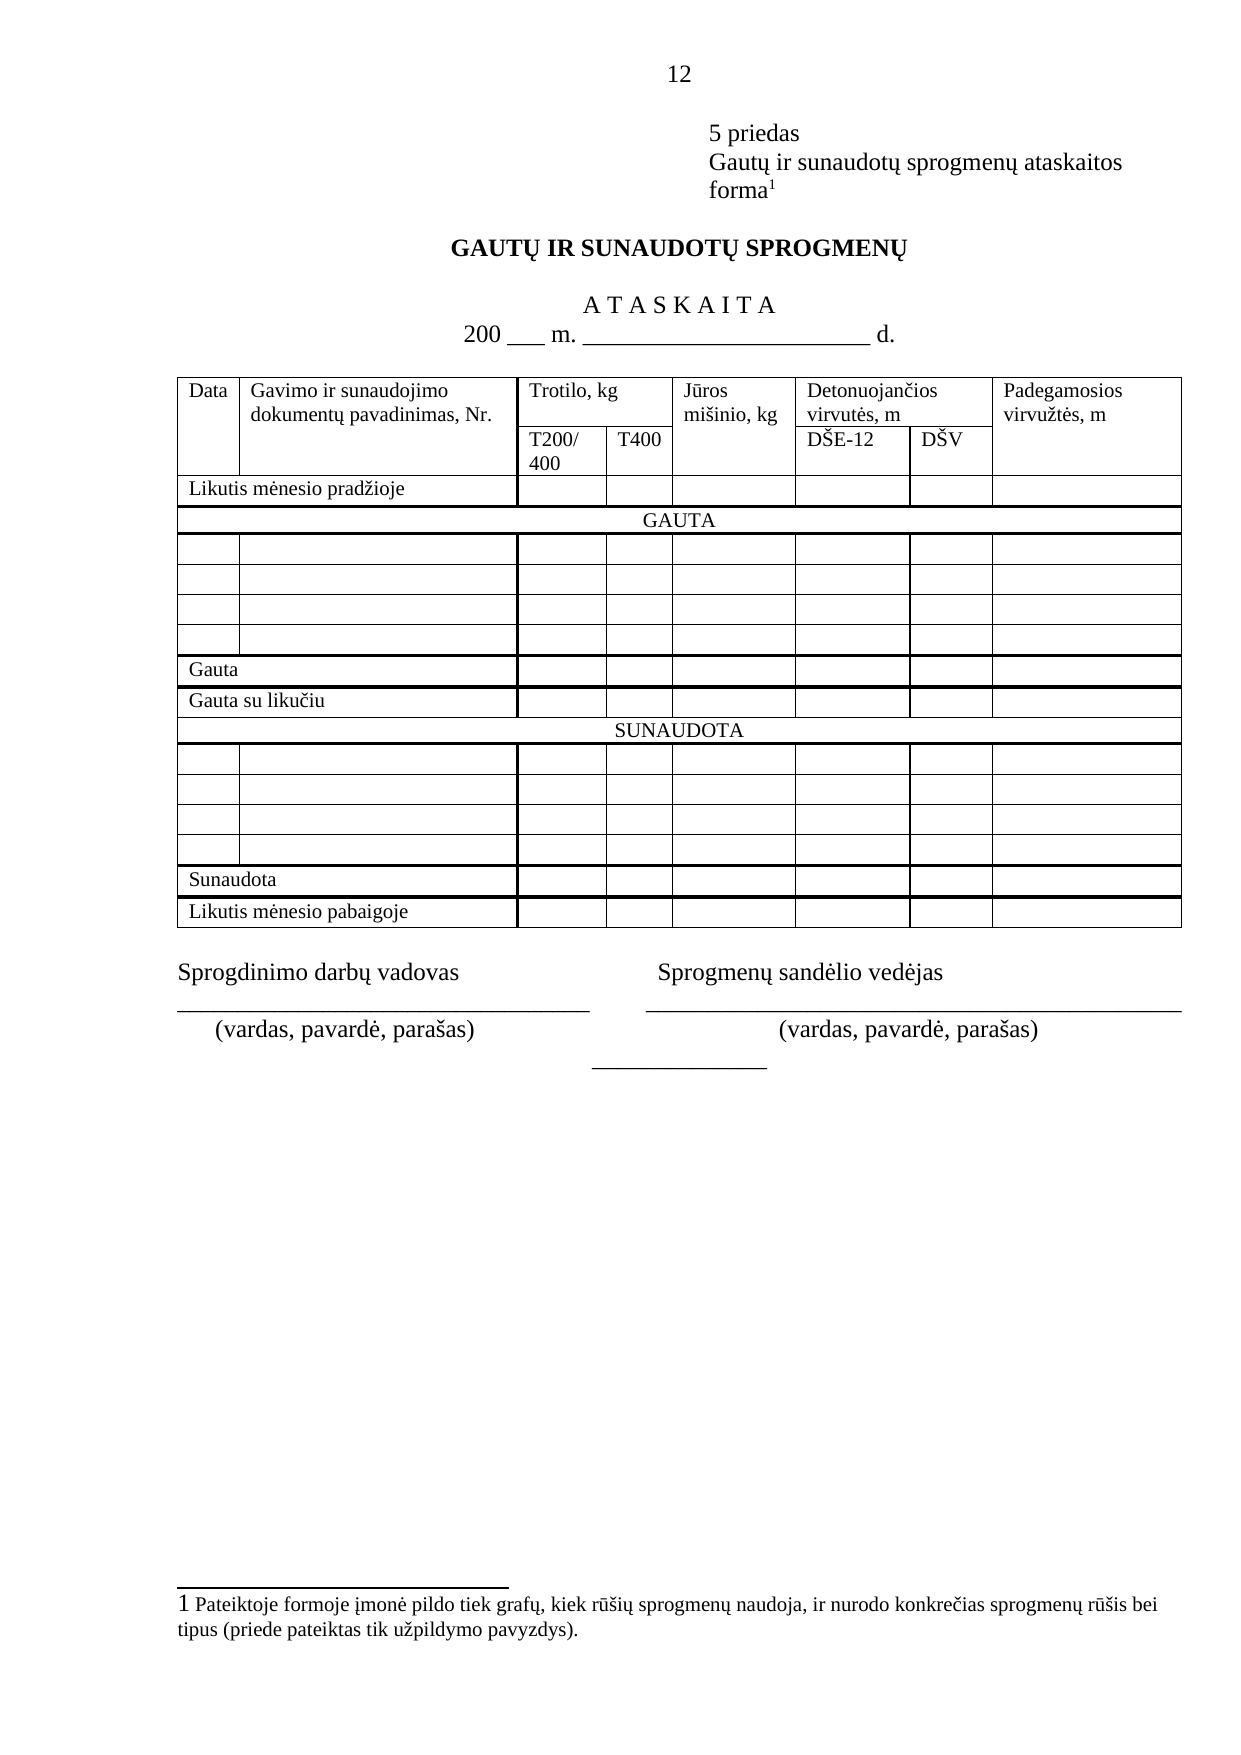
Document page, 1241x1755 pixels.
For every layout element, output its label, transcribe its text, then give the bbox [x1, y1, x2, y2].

table_cell [519, 805, 606, 834]
table_cell [911, 835, 992, 863]
table_cell [796, 775, 909, 804]
table_cell [240, 805, 516, 834]
table_cell [519, 595, 606, 624]
table_cell [178, 595, 239, 624]
table_cell [240, 745, 516, 774]
table_cell [673, 835, 795, 863]
table_cell [519, 535, 606, 564]
table_cell [796, 657, 909, 685]
table_cell [911, 595, 992, 624]
table_cell [993, 535, 1181, 564]
table_cell [607, 535, 672, 564]
table_cell [993, 689, 1181, 717]
text Sprogdinimo darbų vadovas Sprogmenų sandėlio vedėjas [177, 957, 1181, 986]
table_cell [993, 657, 1181, 685]
table_cell [673, 625, 795, 653]
table_cell [607, 805, 672, 834]
table_cell [519, 835, 606, 863]
table_cell [673, 689, 795, 717]
text (vardas, pavardė, parašas) (vardas, pavardė, parašas) [177, 1014, 1181, 1043]
table_cell [178, 535, 239, 564]
table_cell [607, 899, 672, 927]
table_cell [240, 835, 516, 863]
table_cell [911, 689, 992, 717]
table_cell [911, 565, 992, 594]
table_cell DŠE-12 [796, 427, 909, 475]
table_cell [519, 775, 606, 804]
table_cell [796, 899, 909, 927]
text ATASKAITA [177, 291, 1181, 319]
table_cell [519, 565, 606, 594]
table_cell [993, 867, 1181, 895]
table_cell [240, 775, 516, 804]
table_header Gavimo ir sunaudojimo dokumentų pavadinimas, Nr. [240, 378, 516, 475]
table_cell [519, 657, 606, 685]
text Pateiktoje formoje įmonė pildo tiek grafų, kiek rūšių sprogmenų naudoja, ir nurodo konkrečias sprogmenų rūšis bei tipus (priede pateiktas tik užpildymo pavyzdys). [177, 1588, 1181, 1641]
table_cell T200/ 400 [519, 427, 606, 475]
table_cell [607, 595, 672, 624]
text 200 ___ m. _______________________ d. [177, 319, 1181, 348]
table_cell [911, 867, 992, 895]
table_cell [673, 745, 795, 774]
text forma [177, 176, 1181, 204]
table_cell [993, 625, 1181, 653]
table_cell [796, 867, 909, 895]
table_cell [796, 565, 909, 594]
table_cell [178, 835, 239, 863]
table_cell GAUTA [178, 508, 1181, 532]
table_cell [178, 745, 239, 774]
table_cell [911, 535, 992, 564]
table_header Padegamosios virvužtės, m [993, 378, 1181, 475]
table_cell [673, 657, 795, 685]
table_cell [607, 775, 672, 804]
table_header Trotilo, kg [519, 378, 672, 426]
table_cell [911, 745, 992, 774]
table_cell [240, 535, 516, 564]
table_cell [993, 775, 1181, 804]
table_cell [796, 595, 909, 624]
table_cell [519, 867, 606, 895]
table_cell T400 [607, 427, 672, 475]
table_cell [673, 535, 795, 564]
text GAUTŲ IR SUNAUDOTŲ SPROGMENŲ [177, 233, 1181, 262]
table_cell [673, 476, 795, 505]
table_cell [178, 805, 239, 834]
table_cell [519, 745, 606, 774]
table_cell [607, 657, 672, 685]
table_header Detonuojančios virvutės, m [796, 378, 992, 426]
table_cell [796, 835, 909, 863]
table_cell [673, 805, 795, 834]
table_cell DŠV [911, 427, 992, 475]
table_cell [607, 625, 672, 653]
table_cell [796, 625, 909, 653]
table_cell Likutis mėnesio pabaigoje [178, 899, 516, 927]
table_header Jūros mišinio, kg [673, 378, 795, 475]
table_cell [911, 805, 992, 834]
table_cell [607, 565, 672, 594]
table_cell [240, 565, 516, 594]
table_cell [993, 805, 1181, 834]
table_cell [993, 565, 1181, 594]
table_cell [178, 625, 239, 653]
table_cell [673, 899, 795, 927]
table_cell [796, 745, 909, 774]
table_cell [796, 689, 909, 717]
table_cell [519, 899, 606, 927]
table_cell Gauta [178, 657, 516, 685]
table_cell [240, 625, 516, 653]
table_cell Likutis mėnesio pradžioje [178, 476, 516, 505]
table_cell [519, 689, 606, 717]
table_cell [178, 775, 239, 804]
text ______________ [177, 1043, 1181, 1072]
text 5 priedas [709, 118, 1181, 147]
table_cell SUNAUDOTA [178, 718, 1181, 742]
table_cell [911, 625, 992, 653]
table_cell Gauta su likučiu [178, 689, 516, 717]
table_cell [911, 899, 992, 927]
table_cell [993, 476, 1181, 505]
table_cell [673, 565, 795, 594]
table_cell [993, 835, 1181, 863]
table_cell [673, 595, 795, 624]
table_cell [178, 565, 239, 594]
table_cell Sunaudota [178, 867, 516, 895]
table_cell [796, 535, 909, 564]
table_cell [993, 595, 1181, 624]
table_cell [796, 805, 909, 834]
table_cell [607, 689, 672, 717]
table_cell [796, 476, 909, 505]
table_cell [607, 867, 672, 895]
table_cell [993, 899, 1181, 927]
table_cell [519, 625, 606, 653]
table_header Data [178, 378, 239, 475]
table_cell [911, 775, 992, 804]
table_cell [607, 745, 672, 774]
table_cell [240, 595, 516, 624]
table_cell [911, 476, 992, 505]
text Gautų ir sunaudotų sprogmenų ataskaitos [177, 147, 1181, 176]
table_cell [673, 775, 795, 804]
table_cell [673, 867, 795, 895]
table_cell [993, 745, 1181, 774]
table_cell [911, 657, 992, 685]
table_cell [519, 476, 606, 505]
table_cell [607, 835, 672, 863]
table_cell [607, 476, 672, 505]
